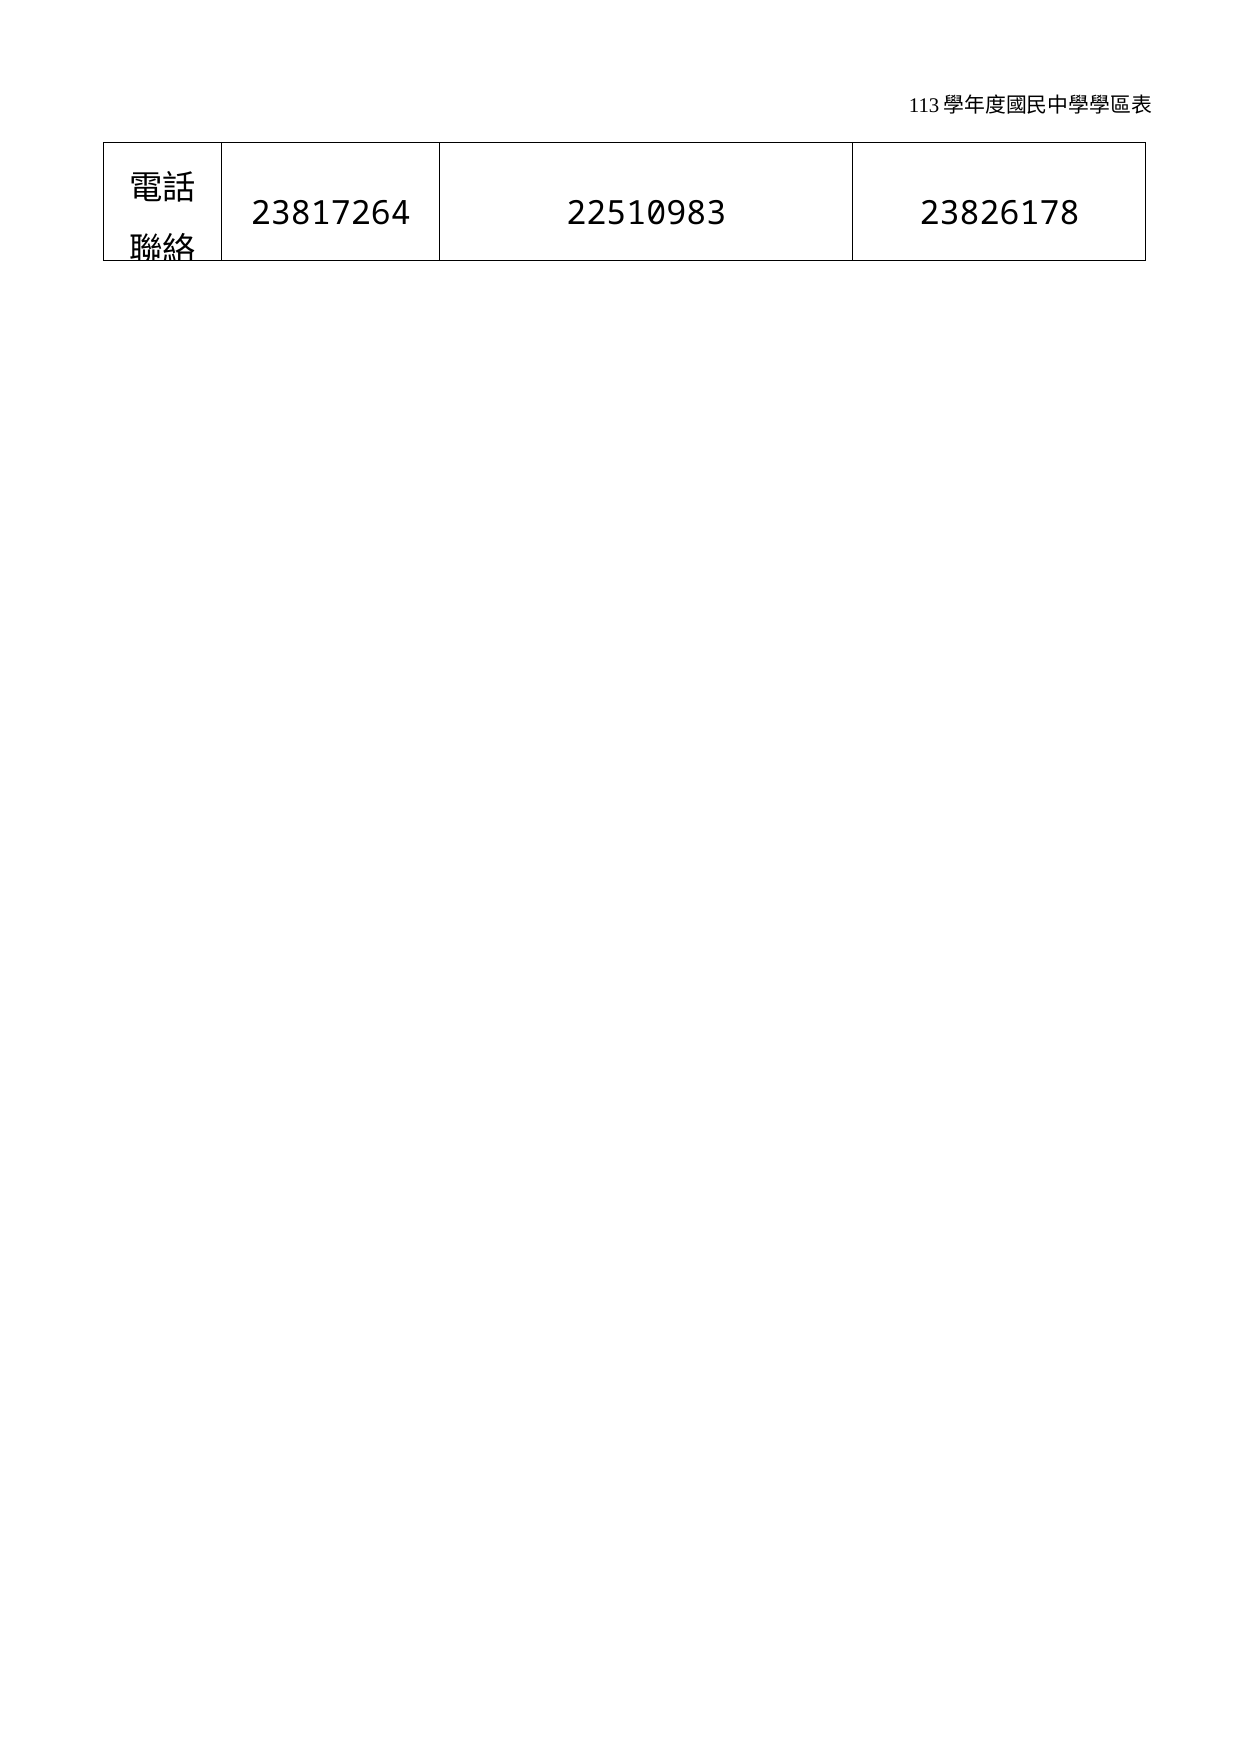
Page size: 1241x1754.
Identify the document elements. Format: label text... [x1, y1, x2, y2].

table_cell 22510983 [440, 143, 852, 260]
table_cell 23826178 [853, 143, 1145, 260]
table_cell 23817264 [222, 143, 439, 260]
table_cell 電話聯絡 [104, 143, 221, 260]
